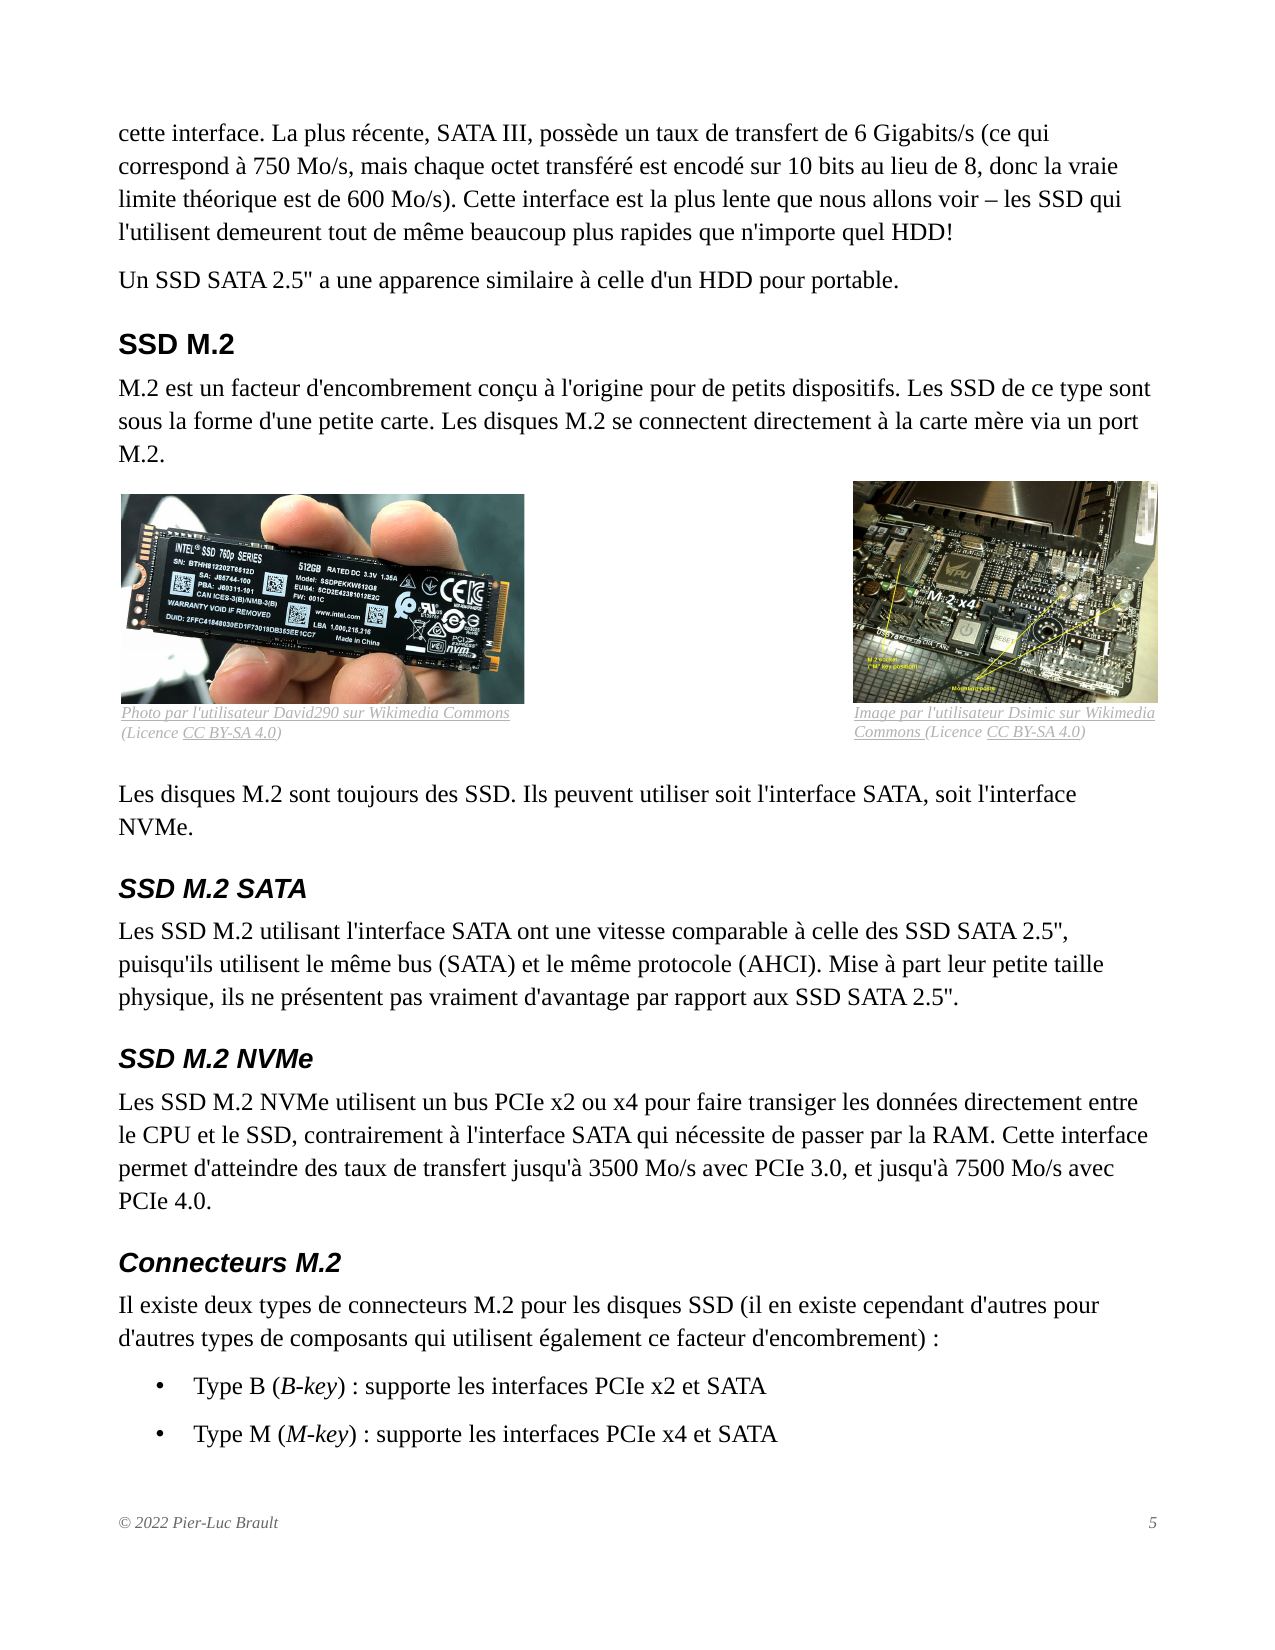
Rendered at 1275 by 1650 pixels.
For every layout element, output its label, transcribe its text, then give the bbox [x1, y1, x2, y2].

list Type B (B-key) : supporte les interfaces PCIe x2 et SATA [156, 1371, 1157, 1400]
text Il existe deux types de connecteurs M.2 pour les disques SSD (il en existe cependant d'autres pour d'autres types de composants qui utilisent également ce facteur d'encombrement) : [118, 1291, 1157, 1352]
text Les disques M.2 sont toujours des SSD. Ils peuvent utiliser soit l'interface SATA, soit l'interface NVMe. [118, 482, 1157, 841]
text Les SSD M.2 utilisant l'interface SATA ont une vitesse comparable à celle des SSD SATA 2.5'', puisqu'ils utilisent le même bus (SATA) et le même protocole (AHCI). Mise à part leur petite taille physique, ils ne présentent pas vraiment d'avantage par rapport aux SSD SATA 2.5''. [118, 916, 1157, 1011]
subtitle SSD M.2 [118, 327, 1157, 361]
text Photo par l'utilisateur David290 sur Wikimedia Commons (Licence CC BY-SA 4.0) [121, 704, 524, 742]
subtitle Connecteurs M.2 [118, 1246, 1157, 1278]
subtitle SSD M.2 SATA [118, 872, 1157, 904]
text cette interface. La plus récente, SATA III, possède un taux de transfert de 6 Gigabits/s (ce qui correspond à 750 Mo/s, mais chaque octet transféré est encodé sur 10 bits au lieu de 8, donc la vraie limite théorique est de 600 Mo/s). Cette interface est la plus lente que nous allons voir – les SSD qui l'utilisent demeurent tout de même beaucoup plus rapides que n'importe quel HDD! [118, 118, 1157, 246]
text Un SSD SATA 2.5'' a une apparence similaire à celle d'un HDD pour portable. [118, 265, 1157, 293]
picture [853, 481, 1158, 703]
picture [121, 494, 525, 704]
text Image par l'utilisateur Dsimic sur Wikimedia Commons (Licence CC BY-SA 4.0) [854, 703, 1158, 741]
text Les SSD M.2 NVMe utilisent un bus PCIe x2 ou x4 pour faire transiger les données directement entre le CPU et le SSD, contrairement à l'interface SATA qui nécessite de passer par la RAM. Cette interface permet d'atteindre des taux de transfert jusqu'à 3500 Mo/s avec PCIe 3.0, et jusqu'à 7500 Mo/s avec PCIe 4.0. [118, 1087, 1157, 1215]
subtitle SSD M.2 NVMe [118, 1043, 1157, 1074]
text M.2 est un facteur d'encombrement conçu à l'origine pour de petits dispositifs. Les SSD de ce type sont sous la forme d'une petite carte. Les disques M.2 se connectent directement à la carte mère via un port M.2. [118, 373, 1157, 468]
list Type M (M-key) : supporte les interfaces PCIe x4 et SATA [156, 1419, 1157, 1447]
